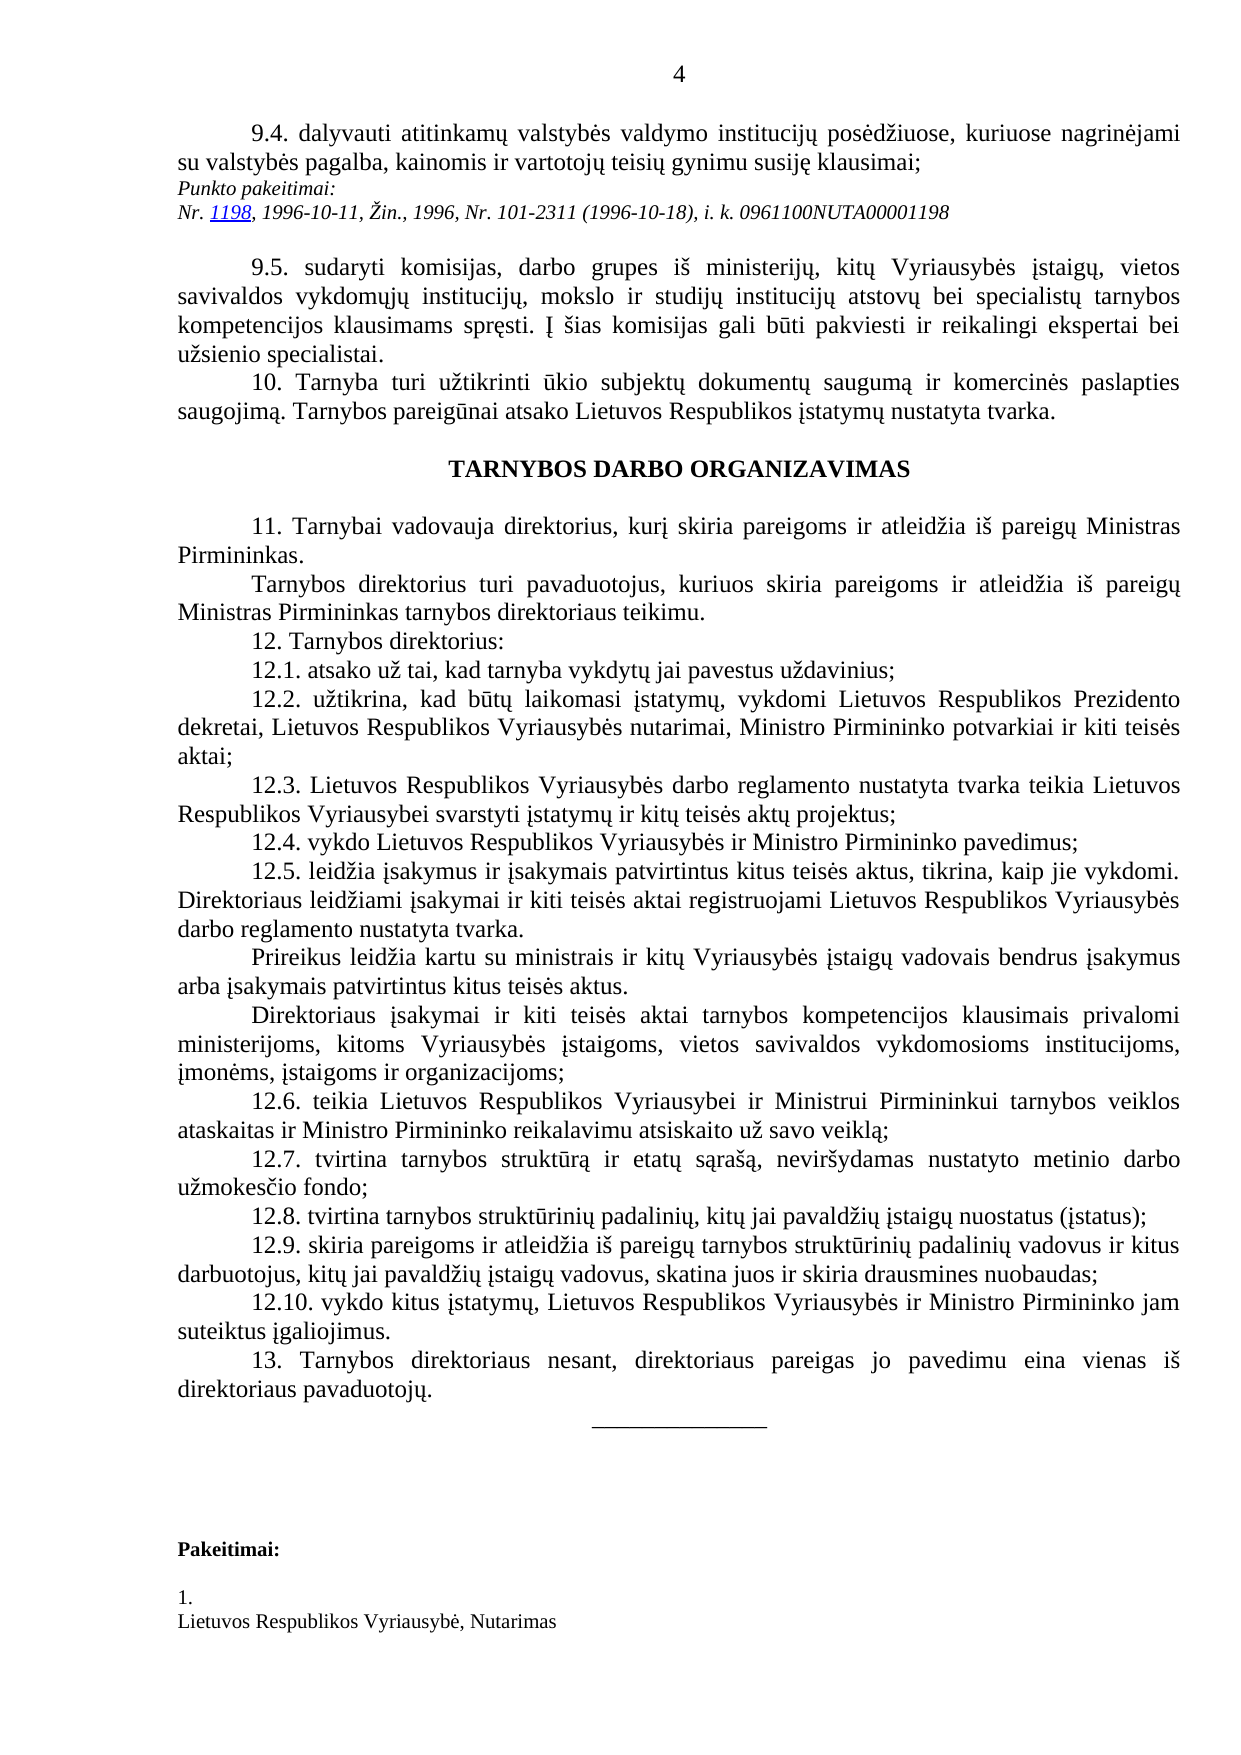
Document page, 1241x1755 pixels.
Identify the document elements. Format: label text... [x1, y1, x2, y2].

text 12.6. teikia Lietuvos Respublikos Vyriausybei ir Ministrui Pirmininkui tarnybos veiklos ataskaitas ir Ministro Pirmininko reikalavimu atsiskaito už savo veiklą; [177, 1086, 1181, 1144]
text 12.2. užtikrina, kad būtų laikomasi įstatymų, vykdomi Lietuvos Respublikos Prezidento dekretai, Lietuvos Respublikos Vyriausybės nutarimai, Ministro Pirmininko potvarkiai ir kiti teisės aktai; [177, 684, 1181, 770]
text 12.4. vykdo Lietuvos Respublikos Vyriausybės ir Ministro Pirmininko pavedimus; [177, 827, 1181, 856]
text Prireikus leidžia kartu su ministrais ir kitų Vyriausybės įstaigų vadovais bendrus įsakymus arba įsakymais patvirtintus kitus teisės aktus. [177, 942, 1181, 1000]
text 1. [177, 1585, 1181, 1609]
text 12.10. vykdo kitus įstatymų, Lietuvos Respublikos Vyriausybės ir Ministro Pirmininko jam suteiktus įgaliojimus. [177, 1287, 1181, 1345]
text Punkto pakeitimai: [177, 176, 1181, 200]
text 12. Tarnybos direktorius: [177, 626, 1181, 655]
text 12.1. atsako už tai, kad tarnyba vykdytų jai pavestus uždavinius; [177, 655, 1181, 684]
text 10. Tarnyba turi užtikrinti ūkio subjektų dokumentų saugumą ir komercinės paslapties saugojimą. Tarnybos pareigūnai atsako Lietuvos Respublikos įstatymų nustatyta tvarka. [177, 367, 1181, 425]
text TARNYBOS DARBO ORGANIZAVIMAS [177, 454, 1181, 482]
text 12.5. leidžia įsakymus ir įsakymais patvirtintus kitus teisės aktus, tikrina, kaip jie vykdomi. Direktoriaus leidžiami įsakymai ir kiti teisės aktai registruojami Lietuvos Respublikos Vyriausybės darbo reglamento nustatyta tvarka. [177, 856, 1181, 942]
text 11. Tarnybai vadovauja direktorius, kurį skiria pareigoms ir atleidžia iš pareigų Ministras Pirmininkas. [177, 511, 1181, 569]
text Nr. 1198, 1996-10-11, Žin., 1996, Nr. 101-2311 (1996-10-18), i. k. 0961100NUTA00001198 [177, 200, 1181, 224]
text ______________ [177, 1402, 1181, 1431]
text 13. Tarnybos direktoriaus nesant, direktoriaus pareigas jo pavedimu eina vienas iš direktoriaus pavaduotojų. [177, 1345, 1181, 1402]
text Pakeitimai: [177, 1537, 1181, 1561]
text Tarnybos direktorius turi pavaduotojus, kuriuos skiria pareigoms ir atleidžia iš pareigų Ministras Pirmininkas tarnybos direktoriaus teikimu. [177, 569, 1181, 626]
text Direktoriaus įsakymai ir kiti teisės aktai tarnybos kompetencijos klausimais privalomi ministerijoms, kitoms Vyriausybės įstaigoms, vietos savivaldos vykdomosioms institucijoms, įmonėms, įstaigoms ir organizacijoms; [177, 1000, 1181, 1086]
text 12.9. skiria pareigoms ir atleidžia iš pareigų tarnybos struktūrinių padalinių vadovus ir kitus darbuotojus, kitų jai pavaldžių įstaigų vadovus, skatina juos ir skiria drausmines nuobaudas; [177, 1230, 1181, 1287]
text 9.4. dalyvauti atitinkamų valstybės valdymo institucijų posėdžiuose, kuriuose nagrinėjami su valstybės pagalba, kainomis ir vartotojų teisių gynimu susiję klausimai; [177, 118, 1181, 176]
text 12.3. Lietuvos Respublikos Vyriausybės darbo reglamento nustatyta tvarka teikia Lietuvos Respublikos Vyriausybei svarstyti įstatymų ir kitų teisės aktų projektus; [177, 770, 1181, 827]
text 9.5. sudaryti komisijas, darbo grupes iš ministerijų, kitų Vyriausybės įstaigų, vietos savivaldos vykdomųjų institucijų, mokslo ir studijų institucijų atstovų bei specialistų tarnybos kompetencijos klausimams spręsti. Į šias komisijas gali būti pakviesti ir reikalingi ekspertai bei užsienio specialistai. [177, 252, 1181, 367]
text 12.8. tvirtina tarnybos struktūrinių padalinių, kitų jai pavaldžių įstaigų nuostatus (įstatus); [177, 1201, 1181, 1230]
text 12.7. tvirtina tarnybos struktūrą ir etatų sąrašą, neviršydamas nustatyto metinio darbo užmokesčio fondo; [177, 1144, 1181, 1201]
text Lietuvos Respublikos Vyriausybė, Nutarimas [177, 1609, 1181, 1633]
